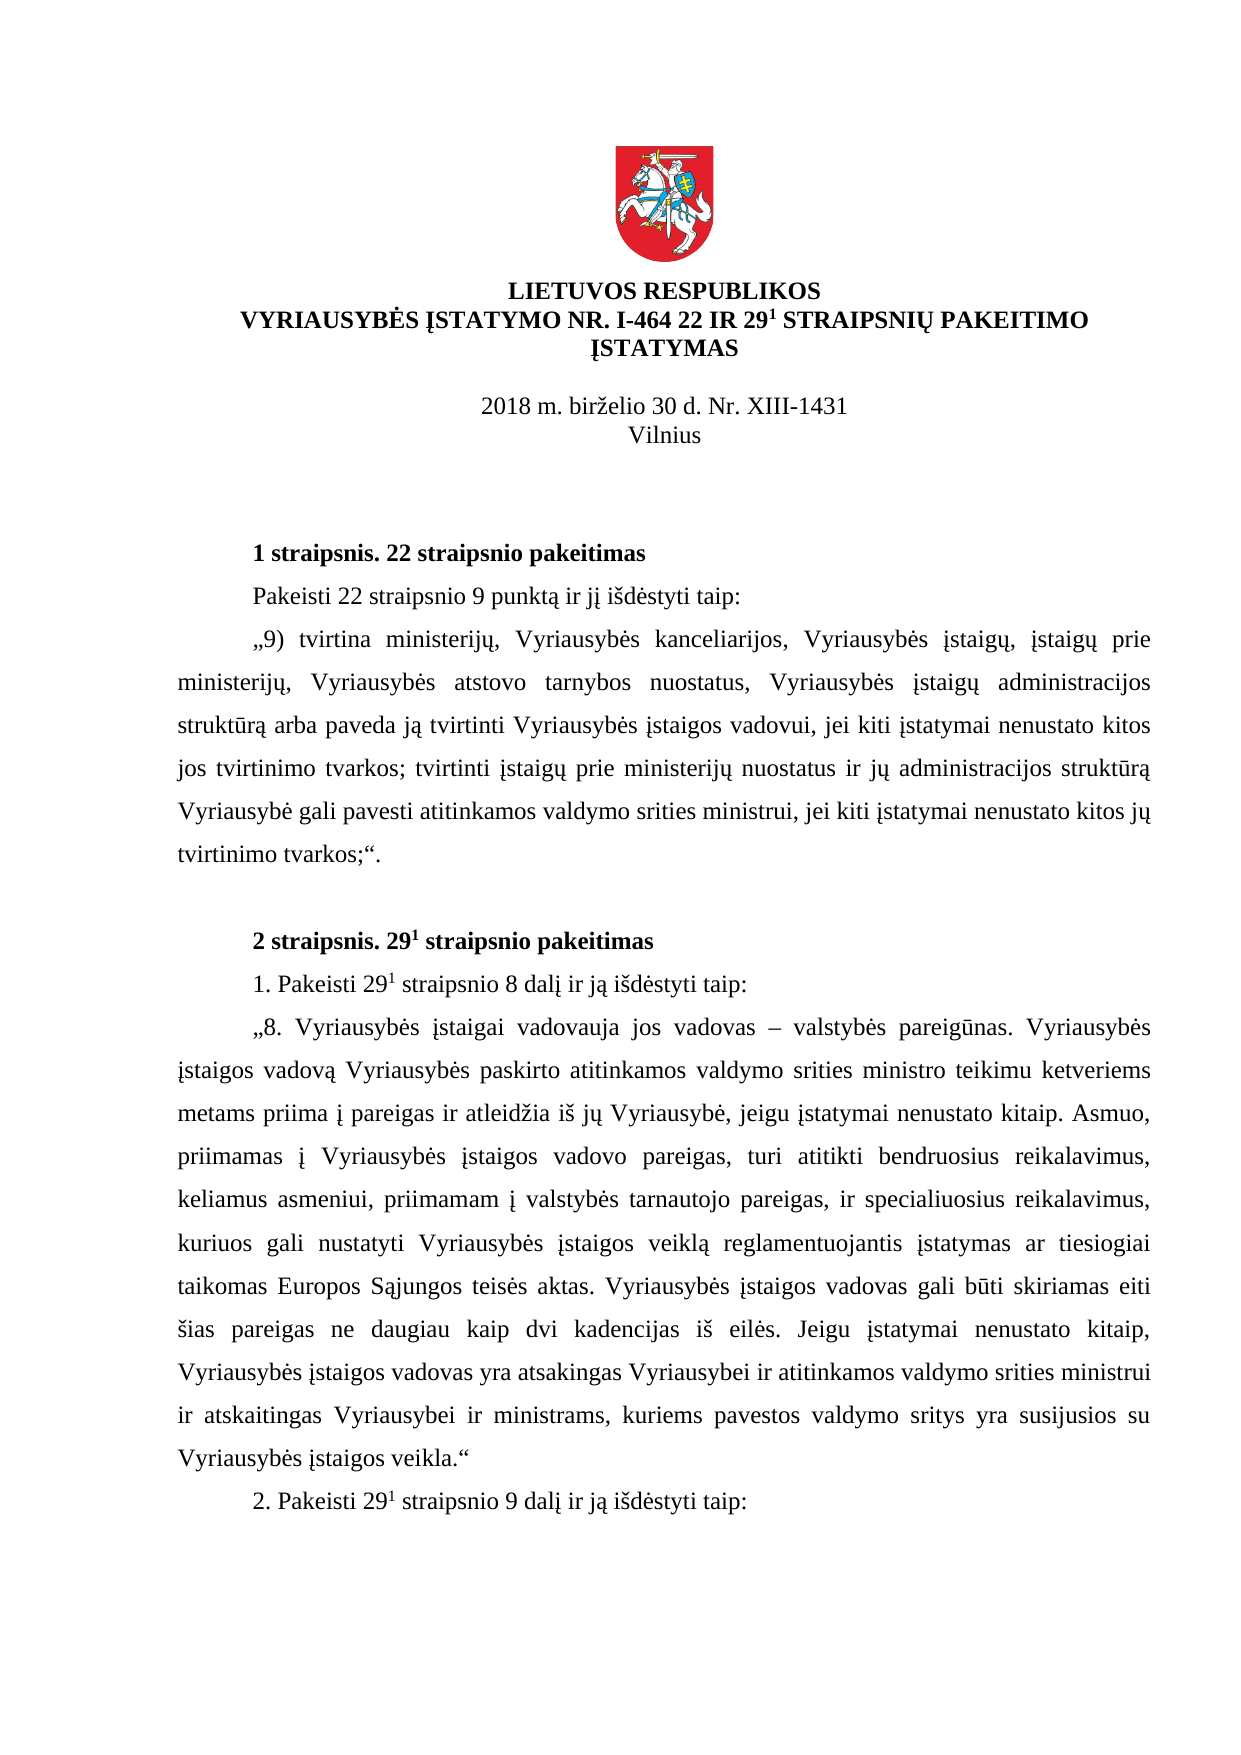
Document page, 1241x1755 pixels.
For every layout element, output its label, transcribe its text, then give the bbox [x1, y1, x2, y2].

text ĮSTATYMAS [177, 333, 1152, 362]
text „8. Vyriausybės įstaigai vadovauja jos vadovas – valstybės pareigūnas. Vyriausybės įstaigos vadovą Vyriausybės paskirto atitinkamos valdymo srities ministro teikimu ketveriems metams priima į pareigas ir atleidžia iš jų Vyriausybė, jeigu įstatymai nenustato kitaip. Asmuo, priimamas į Vyriausybės įstaigos vadovo pareigas, turi atitikti bendruosius reikalavimus, keliamus asmeniui, priimamam į valstybės tarnautojo pareigas, ir specialiuosius reikalavimus, kuriuos gali nustatyti Vyriausybės įstaigos veiklą reglamentuojantis įstatymas ar tiesiogiai taikomas Europos Sąjungos teisės aktas. Vyriausybės įstaigos vadovas gali būti skiriamas eiti šias pareigas ne daugiau kaip dvi kadencijas iš eilės. Jeigu įstatymai nenustato kitaip, Vyriausybės įstaigos vadovas yra atsakingas Vyriausybei ir atitinkamos valdymo srities ministrui ir atskaitingas Vyriausybei ir ministrams, kuriems pavestos valdymo sritys yra susijusios su Vyriausybės įstaigos veikla.“ [177, 1012, 1152, 1472]
text 1 straipsnis. 22 straipsnio pakeitimas [177, 538, 1152, 566]
text 2018 m. birželio 30 d. Nr. XIII-1431 [177, 391, 1152, 420]
text LIETUVOS RESPUBLIKOS [177, 276, 1152, 305]
text 2. Pakeisti 291 straipsnio 9 dalį ir ją išdėstyti taip: [177, 1486, 1152, 1515]
text Vilnius [177, 420, 1152, 448]
text „9) tvirtina ministerijų, Vyriausybės kanceliarijos, Vyriausybės įstaigų, įstaigų prie ministerijų, Vyriausybės atstovo tarnybos nuostatus, Vyriausybės įstaigų administracijos struktūrą arba paveda ją tvirtinti Vyriausybės įstaigos vadovui, jei kiti įstatymai nenustato kitos jos tvirtinimo tvarkos; tvirtinti įstaigų prie ministerijų nuostatus ir jų administracijos struktūrą Vyriausybė gali pavesti atitinkamos valdymo srities ministrui, jei kiti įstatymai nenustato kitos jų tvirtinimo tvarkos;“. [177, 624, 1152, 868]
text 1. Pakeisti 291 straipsnio 8 dalį ir ją išdėstyti taip: [177, 969, 1152, 998]
text Pakeisti 22 straipsnio 9 punktą ir jį išdėstyti taip: [177, 581, 1152, 609]
text 2 straipsnis. 291 straipsnio pakeitimas [177, 926, 1152, 954]
text VYRIAUSYBĖS ĮSTATYMO NR. I-464 22 IR 291 STRAIPSNIŲ PAKEITIMO [177, 305, 1152, 333]
